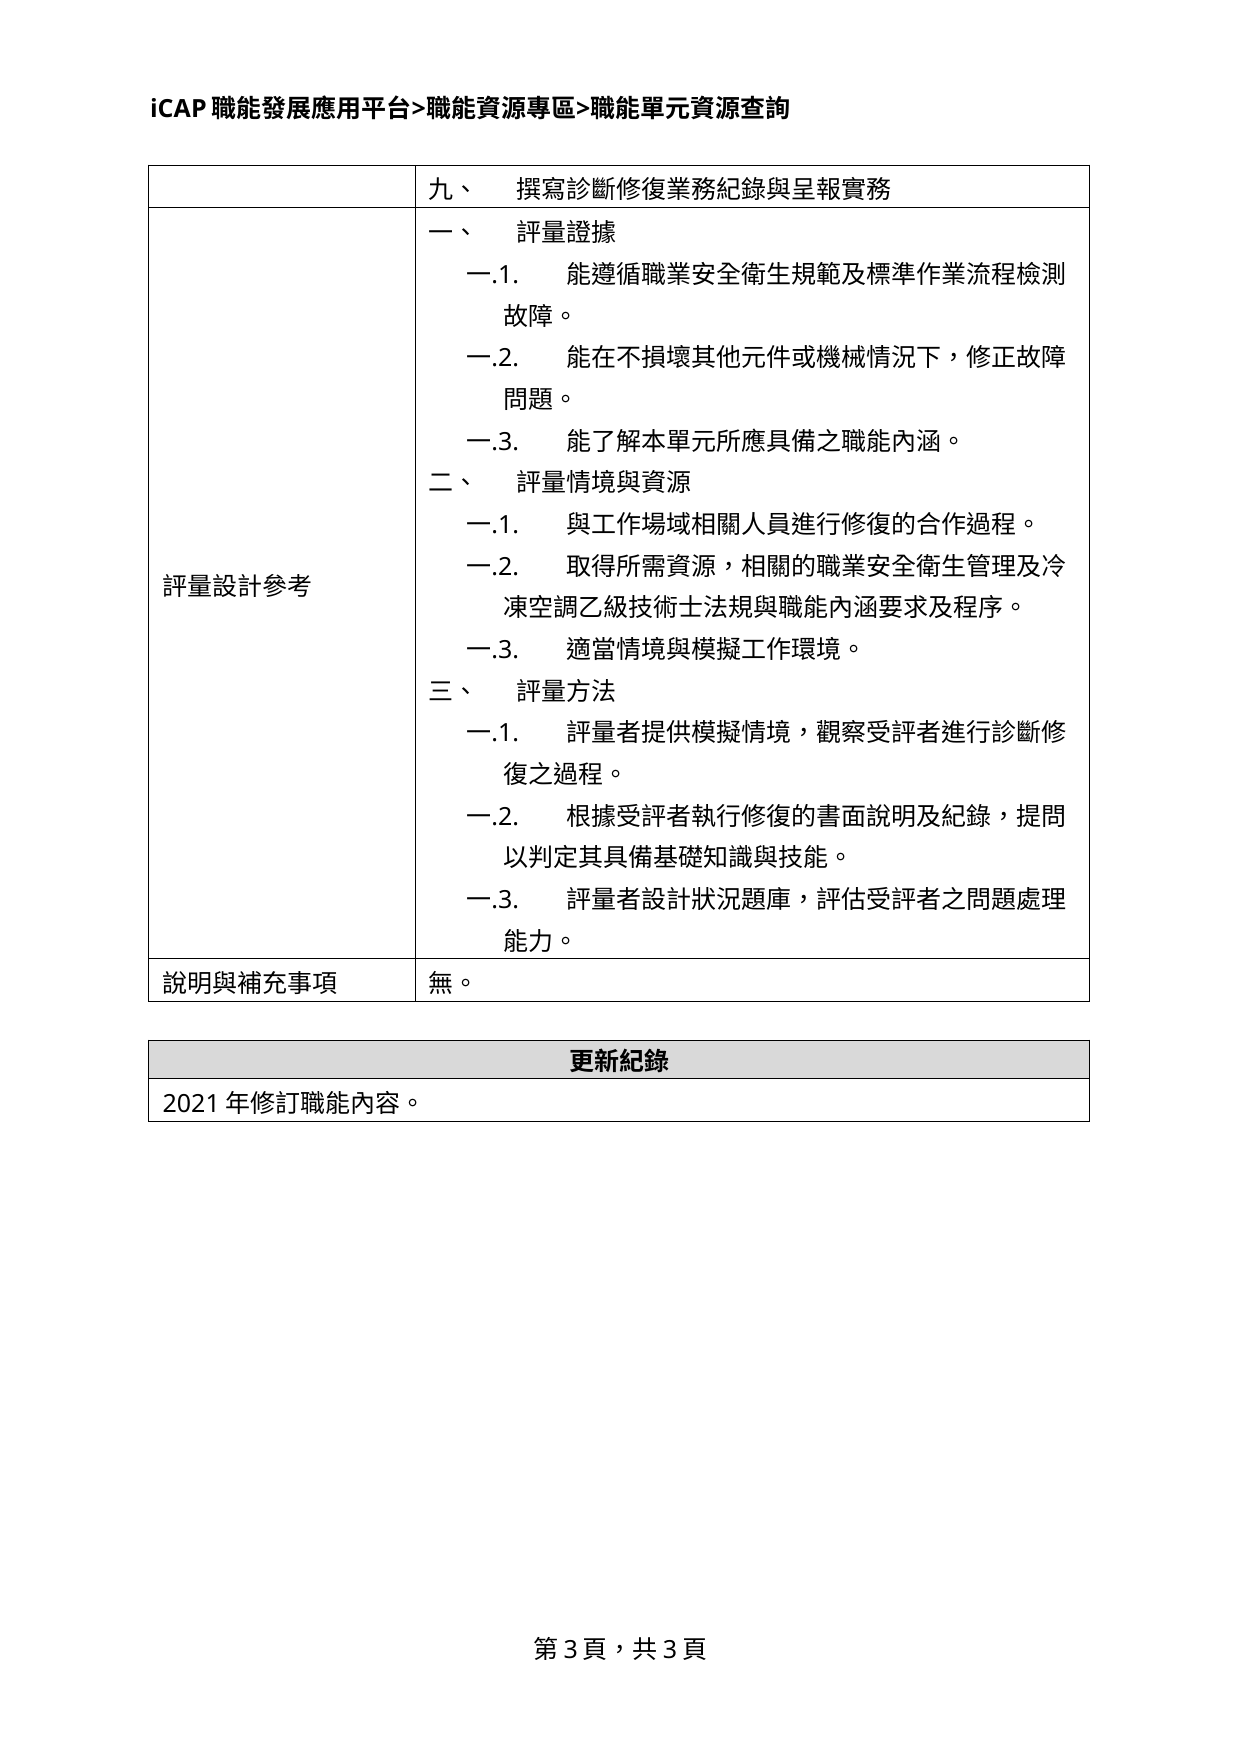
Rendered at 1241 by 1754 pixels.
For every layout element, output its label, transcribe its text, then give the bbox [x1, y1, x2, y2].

table_cell 說明與補充事項 [149, 959, 415, 1001]
table_cell 評量設計參考 [149, 208, 415, 958]
table_cell 無。 [416, 959, 1089, 1001]
table_cell 溝通協調能力 職業安全衛生風險管控能力 技術文件判讀能力 控管系統故障之分析與修正能力 製冷空調系統之電氣或電子控管能力 冷媒壓力感應控管能力 處理振動、震動、溫度改變與電磁干擾引起之間接故障能力 修復工具操作技術能力 撰寫診斷修復業務紀錄與呈報實務 [416, 166, 1089, 207]
table_cell [149, 166, 415, 207]
table_cell 評量證據 能遵循職業安全衛生規範及標準作業流程檢測故障。 能在不損壞其他元件或機械情況下，修正故障問題。 能了解本單元所應具備之職能內涵。 評量情境與資源 與工作場域相關人員進行修復的合作過程。 取得所需資源，相關的職業安全衛生管理及冷凍空調乙級技術士法規與職能內涵要求及程序。 適當情境與模擬工作環境。 評量方法 評量者提供模擬情境，觀察受評者進行診斷修復之過程。 根據受評者執行修復的書面說明及紀錄，提問以判定其具備基礎知識與技能。 評量者設計狀況題庫，評估受評者之問題處理能力。 [416, 208, 1089, 958]
table_cell 2021年修訂職能內容。 [149, 1079, 1089, 1121]
table_header 更新紀錄 [149, 1041, 1089, 1078]
